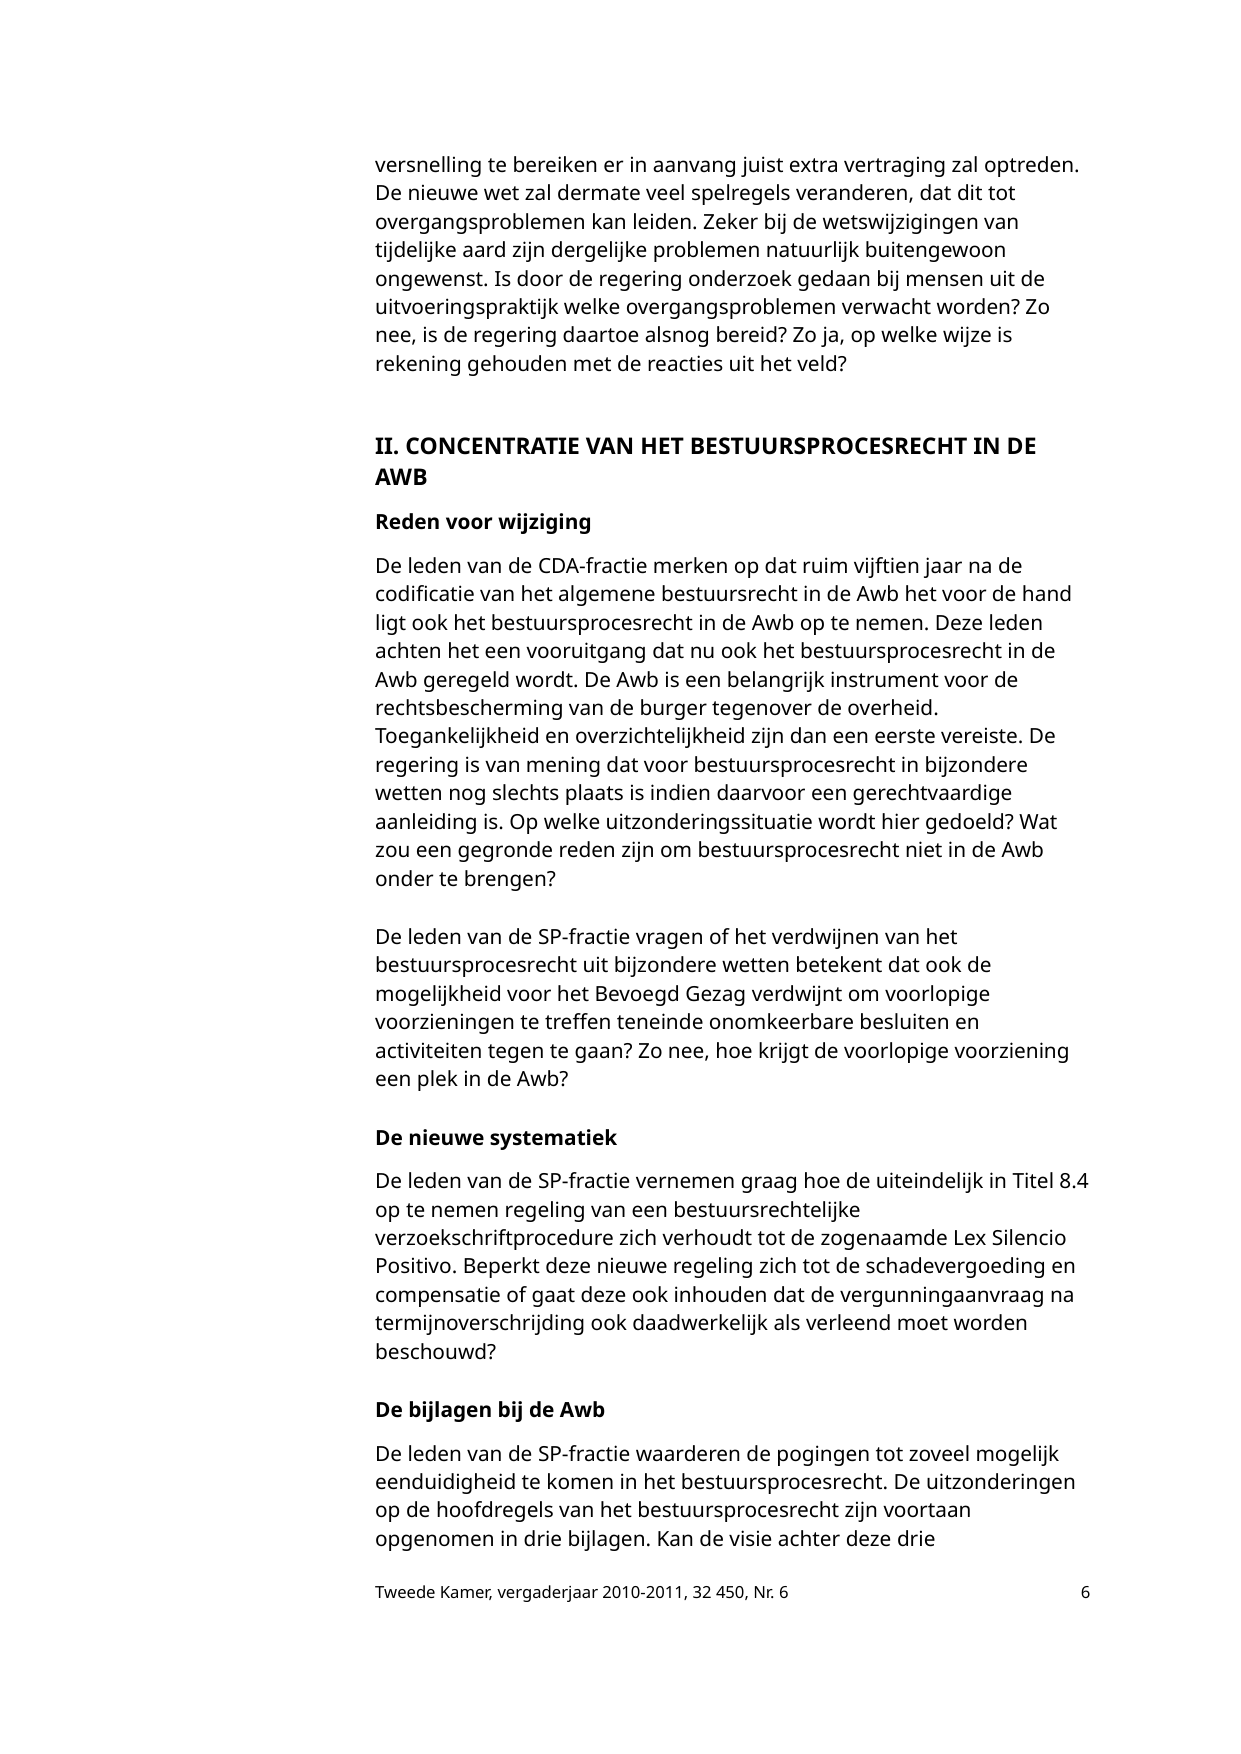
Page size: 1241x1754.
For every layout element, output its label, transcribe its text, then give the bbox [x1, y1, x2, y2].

text De leden van de CDA-fractie merken op dat ruim vijftien jaar na de codificatie van het algemene bestuursrecht in de Awb het voor de hand ligt ook het bestuursprocesrecht in de Awb op te nemen. Deze leden achten het een vooruitgang dat nu ook het bestuursprocesrecht in de Awb geregeld wordt. De Awb is een belangrijk instrument voor de rechtsbescherming van de burger tegenover de overheid. Toegankelijkheid en overzichtelijkheid zijn dan een eerste vereiste. De regering is van mening dat voor bestuursprocesrecht in bijzondere wetten nog slechts plaats is indien daarvoor een gerechtvaardige aanleiding is. Op welke uitzonderingssituatie wordt hier gedoeld? Wat zou een gegronde reden zijn om bestuursprocesrecht niet in de Awb onder te brengen? [375, 807, 1090, 1148]
text De leden van de SP-fractie zijn van mening dat menige vertraging wordt veroorzaakt door een wirwar van grondposities van projectontwikkelaars en beleggers. Tevens is er sprake van opdrijving van de grondprijzen vanwege grondspeculatie. Het gevolg is dat bouwprojecten stagneren totdat de dure investeringen in grond verzilverd kunnen worden. Volgens voornoemde leden zou een herziening van het grondbeleid en een stevige aanpak van grondspeculatie onderdeel moeten zijn van dit wetsvoorstel. Wat is de reactie van de regering daarop? [375, 150, 1090, 235]
text Reden voor wijziging [375, 763, 1090, 792]
text De aan het woord zijnde leden maken zich zorgen dat in het streven om versnelling te bereiken er in aanvang juist extra vertraging zal optreden. De nieuwe wet zal dermate veel spelregels veranderen, dat dit tot overgangsproblemen kan leiden. Zeker bij de wetswijzigingen van tijdelijke aard zijn dergelijke problemen natuurlijk buitengewoon ongewenst. Is door de regering onderzoek gedaan bij mensen uit de uitvoeringspraktijk welke overgangsproblemen verwacht worden? Zo nee, is de regering daartoe alsnog bereid? Zo ja, op welke wijze is rekening gehouden met de reacties uit het veld? [375, 377, 1090, 633]
text Ook willen de leden van de SP-fractie graag weten hoeveel tijdwinst er per onderdeel van deze wetswijziging te verwachten is. Net als de Raad van State denken deze leden ook dat deze tijdswinst bij een flink aantal voorstellen wel eens tegen kan vallen. Zij ontvangen graag duidelijkheid hierover. [375, 235, 1090, 377]
subtitle II. CONCENTRATIE VAN HET BESTUURSPROCESRECHT IN DE AWB [375, 686, 1090, 748]
text De leden van de SP-fractie vragen of het verdwijnen van het bestuursprocesrecht uit bijzondere wetten betekent dat ook de mogelijkheid voor het Bevoegd Gezag verdwijnt om voorlopige voorzieningen te treffen teneinde onomkeerbare besluiten en activiteiten tegen te gaan? Zo nee, hoe krijgt de voorlopige voorziening een plek in de Awb? [375, 1178, 1090, 1349]
text De nieuwe systematiek [375, 1379, 1090, 1407]
text De leden van de SP-fractie vernemen graag hoe de uiteindelijk in Titel 8.4 op te nemen regeling van een bestuursrechtelijke verzoekschriftprocedure zich verhoudt tot de zogenaamde Lex Silencio Positivo. Beperkt deze nieuwe regeling zich tot de schadevergoeding en compensatie of gaat deze ook inhouden dat de vergunningaanvraag na termijnoverschrijding ook daadwerkelijk als verleend moet worden beschouwd? [375, 1422, 1090, 1564]
